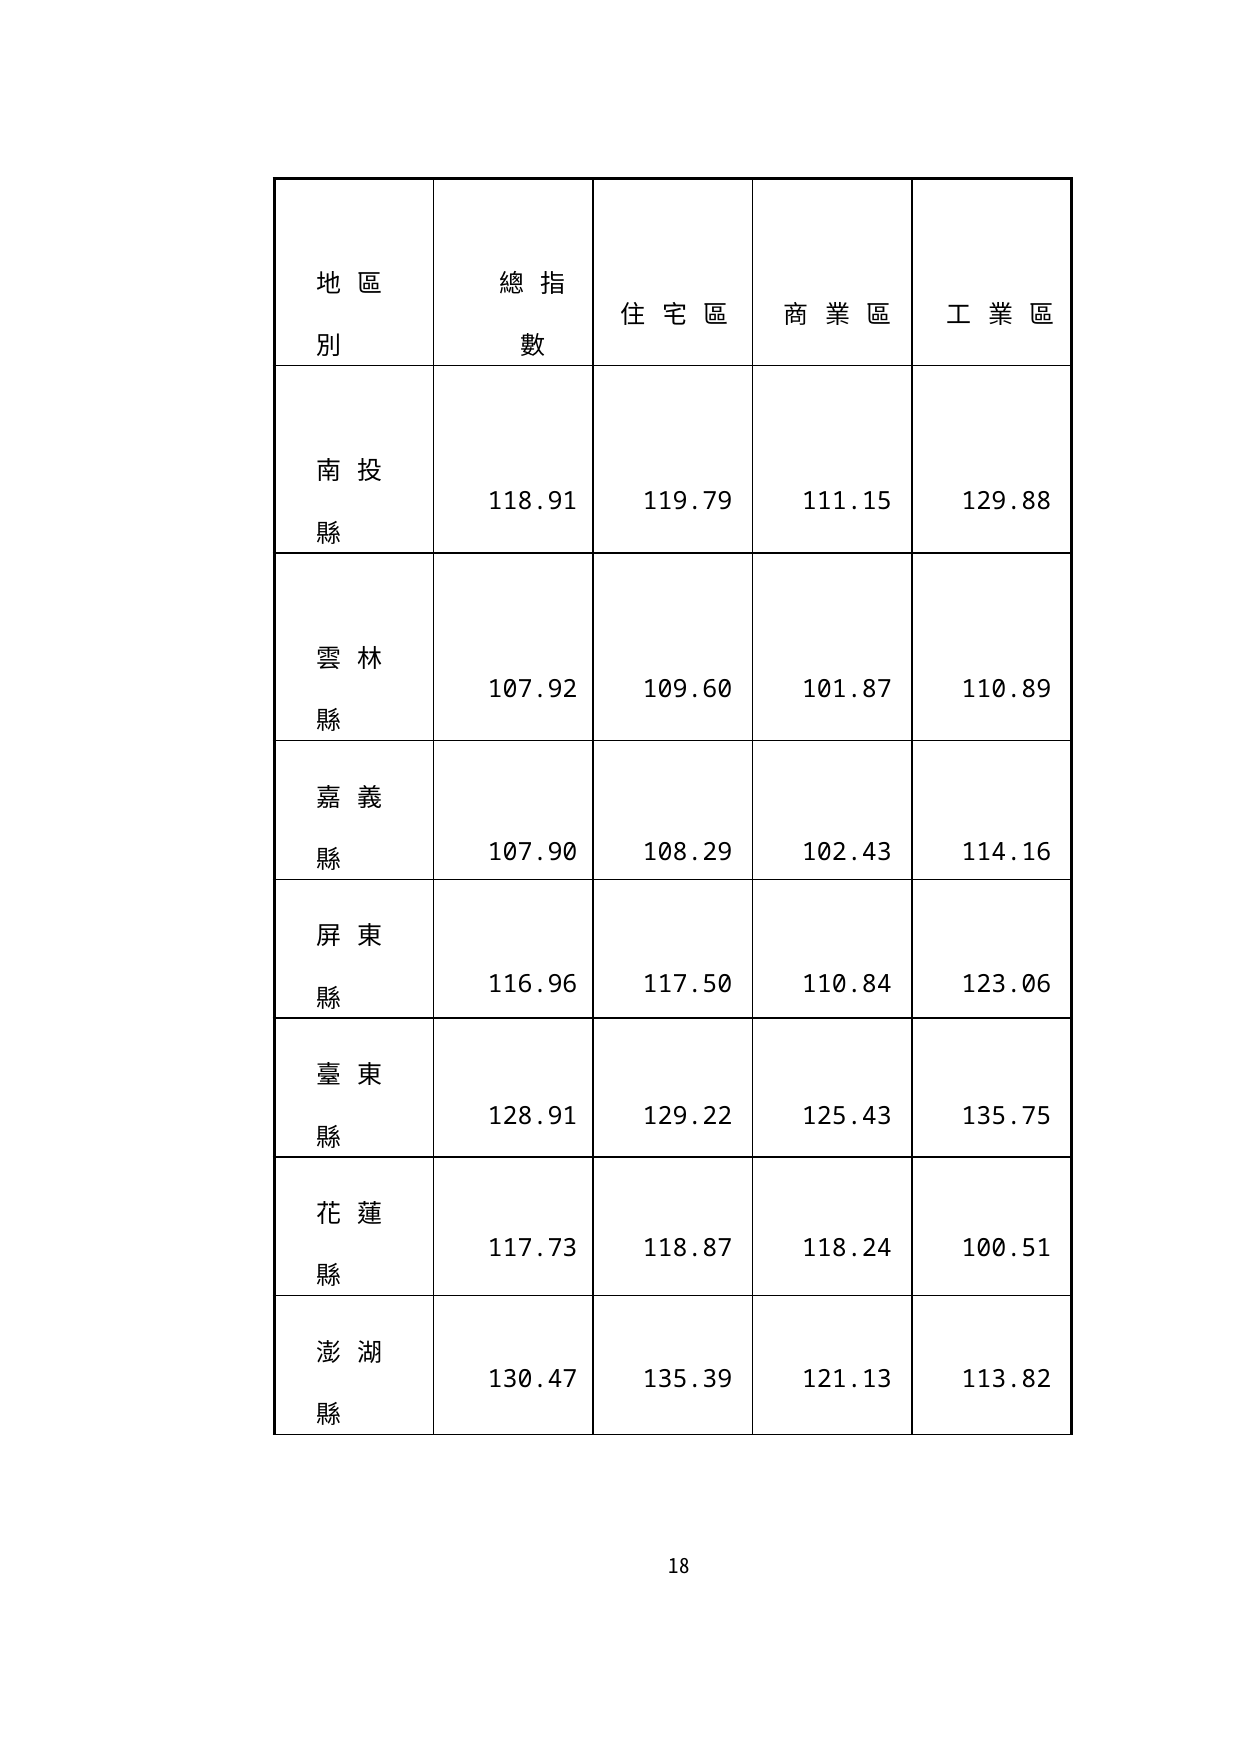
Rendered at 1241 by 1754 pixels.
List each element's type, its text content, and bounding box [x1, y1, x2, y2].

table_cell 101.87 [753, 554, 911, 740]
table_cell 118.24 [753, 1158, 911, 1295]
table_cell 113.82 [913, 1296, 1070, 1433]
table_cell 雲林縣 [276, 554, 433, 740]
table_cell 129.88 [913, 366, 1070, 552]
table_cell 125.43 [753, 1019, 911, 1156]
table_cell 129.22 [594, 1019, 752, 1156]
table_cell 100.51 [913, 1158, 1070, 1295]
table_cell 118.91 [434, 366, 592, 552]
table_cell 109.60 [594, 554, 752, 740]
table_cell 116.96 [434, 880, 592, 1017]
table_cell 121.13 [753, 1296, 911, 1433]
table_cell 114.16 [913, 741, 1070, 878]
table_cell 118.87 [594, 1158, 752, 1295]
table_cell 119.79 [594, 366, 752, 552]
table_cell 128.91 [434, 1019, 592, 1156]
table_cell 臺東縣 [276, 1019, 433, 1156]
table_cell 澎湖縣 [276, 1296, 433, 1433]
table_cell 嘉義縣 [276, 741, 433, 878]
table_cell 135.75 [913, 1019, 1070, 1156]
table_cell 南投縣 [276, 366, 433, 552]
table_cell 135.39 [594, 1296, 752, 1433]
table_header 工業區 [913, 180, 1070, 365]
table_cell 108.29 [594, 741, 752, 878]
table_cell 117.50 [594, 880, 752, 1017]
table_header 總指數 [434, 180, 592, 365]
table_cell 110.89 [913, 554, 1070, 740]
table_header 商業區 [753, 180, 911, 365]
table_cell 花蓮縣 [276, 1158, 433, 1295]
table_header 地區別 [276, 180, 433, 365]
table_cell 130.47 [434, 1296, 592, 1433]
table_cell 123.06 [913, 880, 1070, 1017]
table_cell 107.90 [434, 741, 592, 878]
table_cell 107.92 [434, 554, 592, 740]
table_header 住宅區 [594, 180, 752, 365]
table_cell 屏東縣 [276, 880, 433, 1017]
table_cell 102.43 [753, 741, 911, 878]
table_cell 117.73 [434, 1158, 592, 1295]
table_cell 111.15 [753, 366, 911, 552]
table_cell 110.84 [753, 880, 911, 1017]
